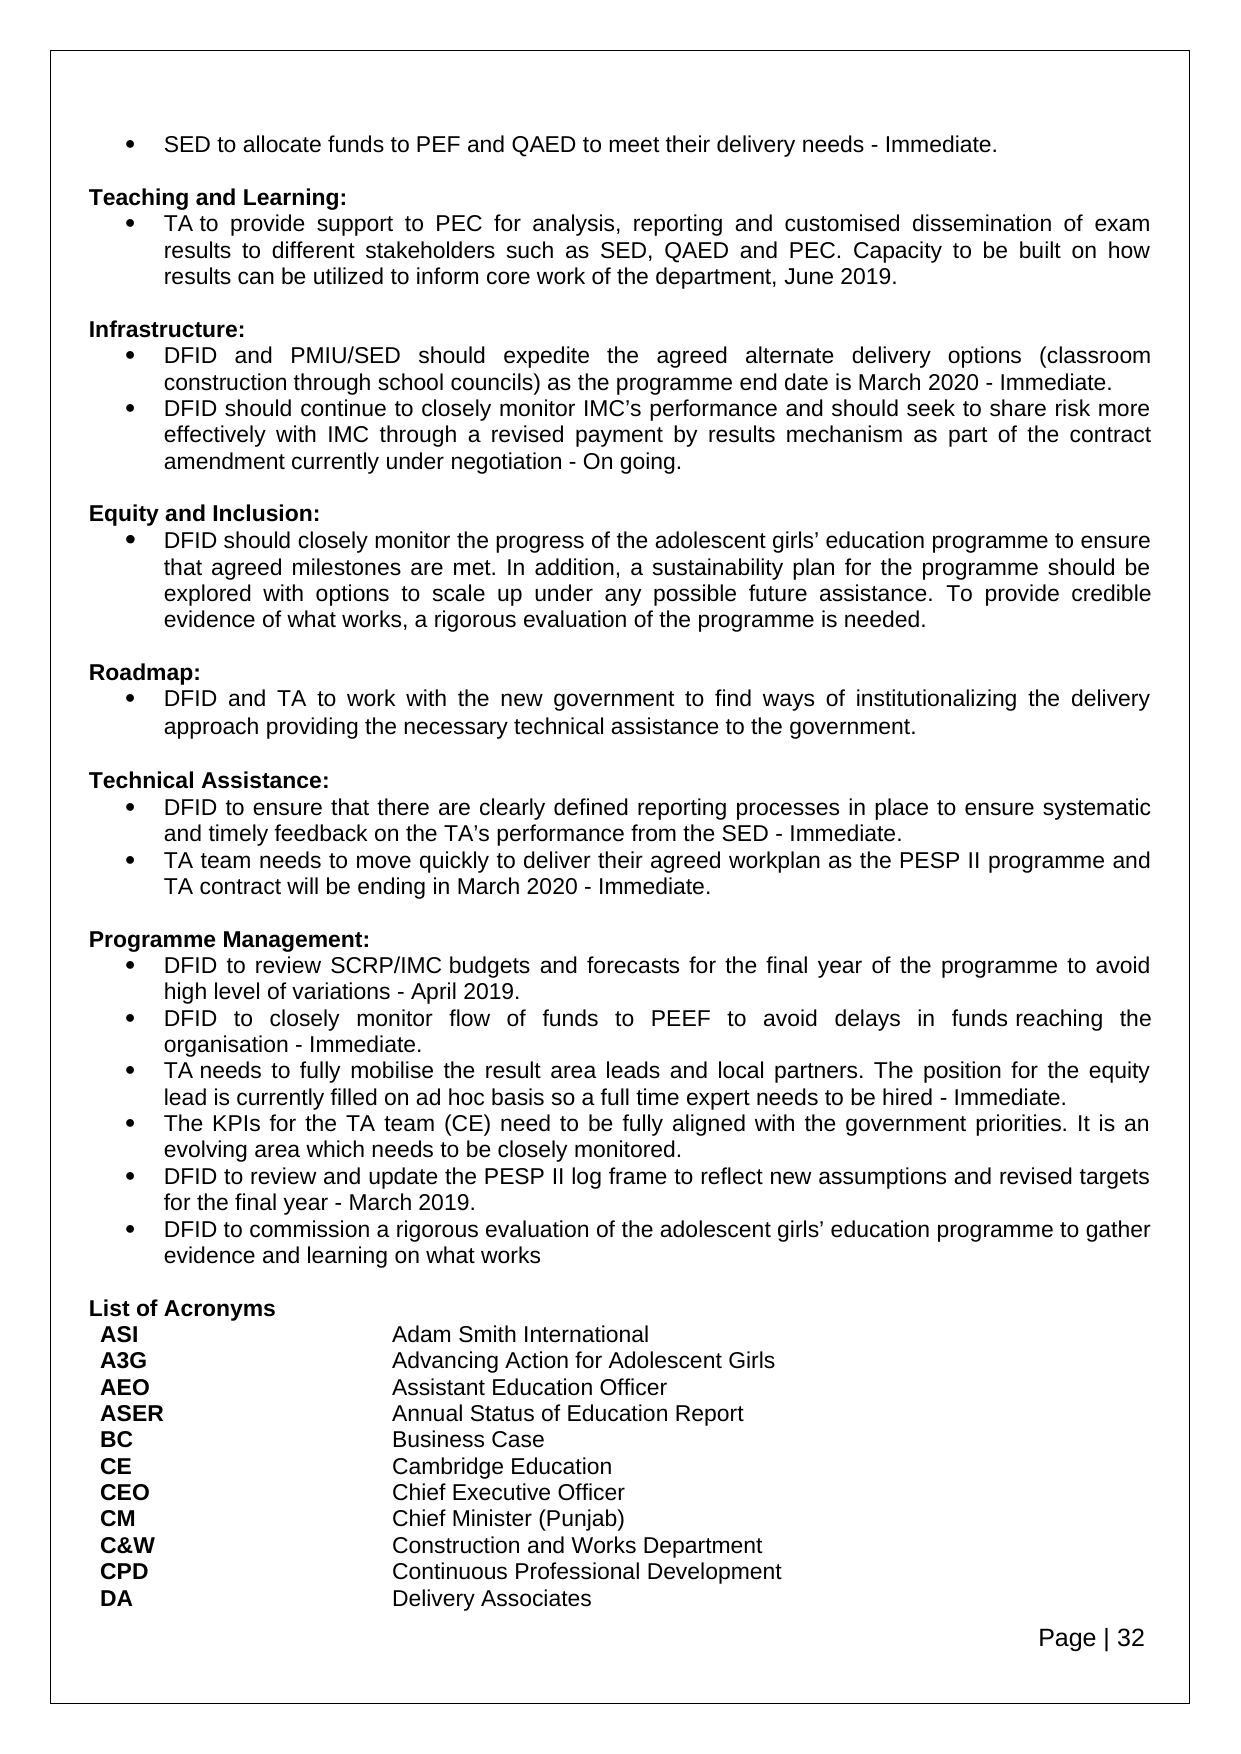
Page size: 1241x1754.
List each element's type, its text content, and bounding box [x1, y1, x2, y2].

table_cell C&W CPD DA [89, 1532, 381, 1611]
table_cell Construction and Works Department Continuous Professional Development Delivery Associates [381, 1532, 1126, 1611]
list TA to provide support to PEC for analysis, reporting and customised dissemination of exam results to different stakeholders such as SED, QAED and PEC. Capacity to be built on how results can be utilized to inform core work of the department, June 2019. [126, 210, 1152, 289]
text Roadmap: [89, 659, 1152, 685]
list TA needs to fully mobilise the result area leads and local partners. The position for the equity lead is currently filled on ad hoc basis so a full time expert needs to be hired - Immediate. [126, 1057, 1152, 1110]
list DFID to review and update the PESP II log frame to reflect new assumptions and revised targets for the final year - March 2019. [126, 1163, 1152, 1216]
text Infrastructure: [89, 316, 1152, 342]
table_cell BC CE CEO CM [89, 1426, 381, 1532]
list DFID and PMIU/SED should expedite the agreed alternate delivery options (classroom construction through school councils) as the programme end date is March 2020 - Immediate. [126, 342, 1152, 395]
list DFID to closely monitor flow of funds to PEEF to avoid delays in funds reaching the organisation - Immediate. [126, 1005, 1152, 1057]
list DFID should closely monitor the progress of the adolescent girls’ education programme to ensure that agreed milestones are met. In addition, a sustainability plan for the programme should be explored with options to scale up under any possible future assistance. To provide credible evidence of what works, a rigorous evaluation of the programme is needed. [126, 527, 1152, 633]
text Teaching and Learning: [89, 184, 1152, 210]
text Technical Assistance: [89, 767, 1152, 794]
list The KPIs for the TA team (CE) need to be fully aligned with the government priorities. It is an evolving area which needs to be closely monitored. [126, 1110, 1152, 1163]
list DFID to review SCRP/IMC budgets and forecasts for the final year of the programme to avoid high level of variations - April 2019. [126, 952, 1152, 1005]
list DFID to commission a rigorous evaluation of the adolescent girls’ education programme to gather evidence and learning on what works [126, 1216, 1152, 1268]
list DFID to ensure that there are clearly defined reporting processes in place to ensure systematic and timely feedback on the TA’s performance from the SED - Immediate. [126, 794, 1152, 847]
list DFID and TA to work with the new government to find ways of institutionalizing the delivery approach providing the necessary technical assistance to the government. [126, 685, 1152, 739]
text List of Acronyms [89, 1294, 1152, 1321]
list TA team needs to move quickly to deliver their agreed workplan as the PESP II programme and TA contract will be ending in March 2020 - Immediate. [126, 847, 1152, 899]
list DFID should continue to closely monitor IMC’s performance and should seek to share risk more effectively with IMC through a revised payment by results mechanism as part of the contract amendment currently under negotiation - On going. [126, 395, 1152, 474]
list SED to allocate funds to PEF and QAED to meet their delivery needs - Immediate. [126, 131, 1152, 158]
table_header Adam Smith International Advancing Action for Adolescent Girls Assistant Education Officer Annual Status of Education Report [381, 1321, 1126, 1426]
table_header ASI A3G AEO ASER [89, 1321, 381, 1426]
text Equity and Inclusion: [89, 500, 1152, 527]
text Programme Management: [89, 926, 1152, 952]
table_cell Business Case Cambridge Education Chief Executive Officer Chief Minister (Punjab) [381, 1426, 1126, 1532]
